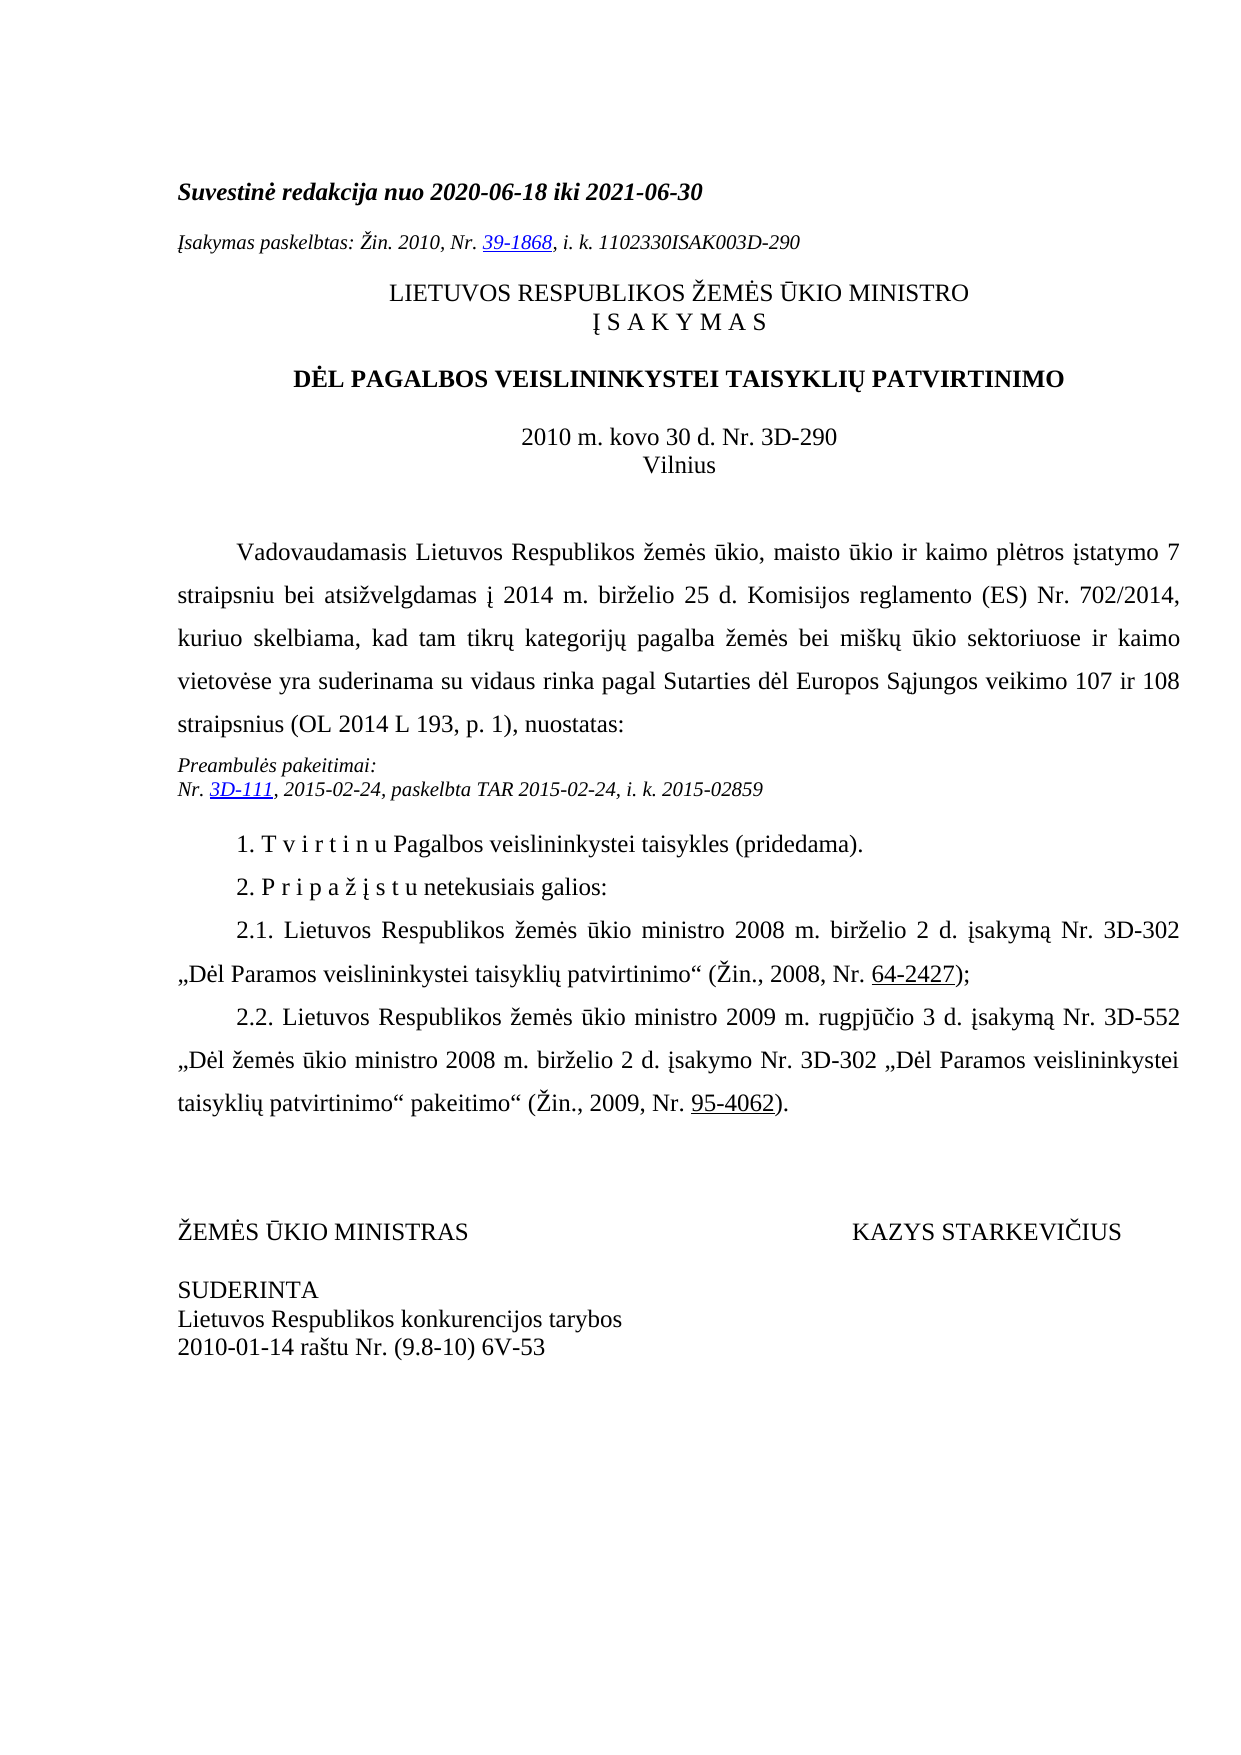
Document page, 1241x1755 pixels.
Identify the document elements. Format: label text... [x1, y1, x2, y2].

text Preambulės pakeitimai: [177, 752, 1181, 777]
text Suvestinė redakcija nuo 2020-06-18 iki 2021-06-30 [177, 177, 1181, 206]
text 1. T v i r t i n u Pagalbos veislininkystei taisykles (pridedama). [177, 829, 1181, 858]
text SUDERINTA [177, 1275, 1181, 1304]
text Žemės ūkio ministras Kazys Starkevičius [177, 1217, 1181, 1246]
text 2010-01-14 raštu Nr. (9.8-10) 6V-53 [177, 1332, 1181, 1361]
text 2.1. Lietuvos Respublikos žemės ūkio ministro 2008 m. birželio 2 d. įsakymą Nr. 3D-302 „Dėl Paramos veislininkystei taisyklių patvirtinimo“ (Žin., 2008, Nr. 64-2427); [177, 916, 1181, 987]
text Vadovaudamasis Lietuvos Respublikos žemės ūkio, maisto ūkio ir kaimo plėtros įstatymo 7 straipsniu bei atsižvelgdamas į 2014 m. birželio 25 d. Komisijos reglamento (ES) Nr. 702/2014, kuriuo skelbiama, kad tam tikrų kategorijų pagalba žemės bei miškų ūkio sektoriuose ir kaimo vietovėse yra suderinama su vidaus rinka pagal Sutarties dėl Europos Sąjungos veikimo 107 ir 108 straipsnius (OL 2014 L 193, p. 1), nuostatas: [177, 537, 1181, 738]
text 2.2. Lietuvos Respublikos žemės ūkio ministro 2009 m. rugpjūčio 3 d. įsakymą Nr. 3D-552 „Dėl žemės ūkio ministro 2008 m. birželio 2 d. įsakymo Nr. 3D-302 „Dėl Paramos veislininkystei taisyklių patvirtinimo“ pakeitimo“ (Žin., 2009, Nr. 95-4062). [177, 1002, 1181, 1117]
text 2. P r i p a ž į s t u netekusiais galios: [177, 872, 1181, 901]
text DĖL PAGALBOS VEISLININKYSTEI TAISYKLIŲ PATVIRTINIMO [177, 364, 1181, 393]
text Vilnius [177, 451, 1181, 479]
text Įsakymas paskelbtas: Žin. 2010, Nr. 39-1868, i. k. 1102330ISAK003D-290 [177, 230, 1181, 254]
text 2010 m. kovo 30 d. Nr. 3D-290 [177, 422, 1181, 451]
text LIETUVOS RESPUBLIKOS ŽEMĖS ŪKIO MINISTRO [177, 278, 1181, 307]
text Į S A K Y M A S [177, 307, 1181, 336]
text Lietuvos Respublikos konkurencijos tarybos [177, 1304, 1181, 1332]
text Nr. 3D-111, 2015-02-24, paskelbta TAR 2015-02-24, i. k. 2015-02859 [177, 777, 1181, 801]
